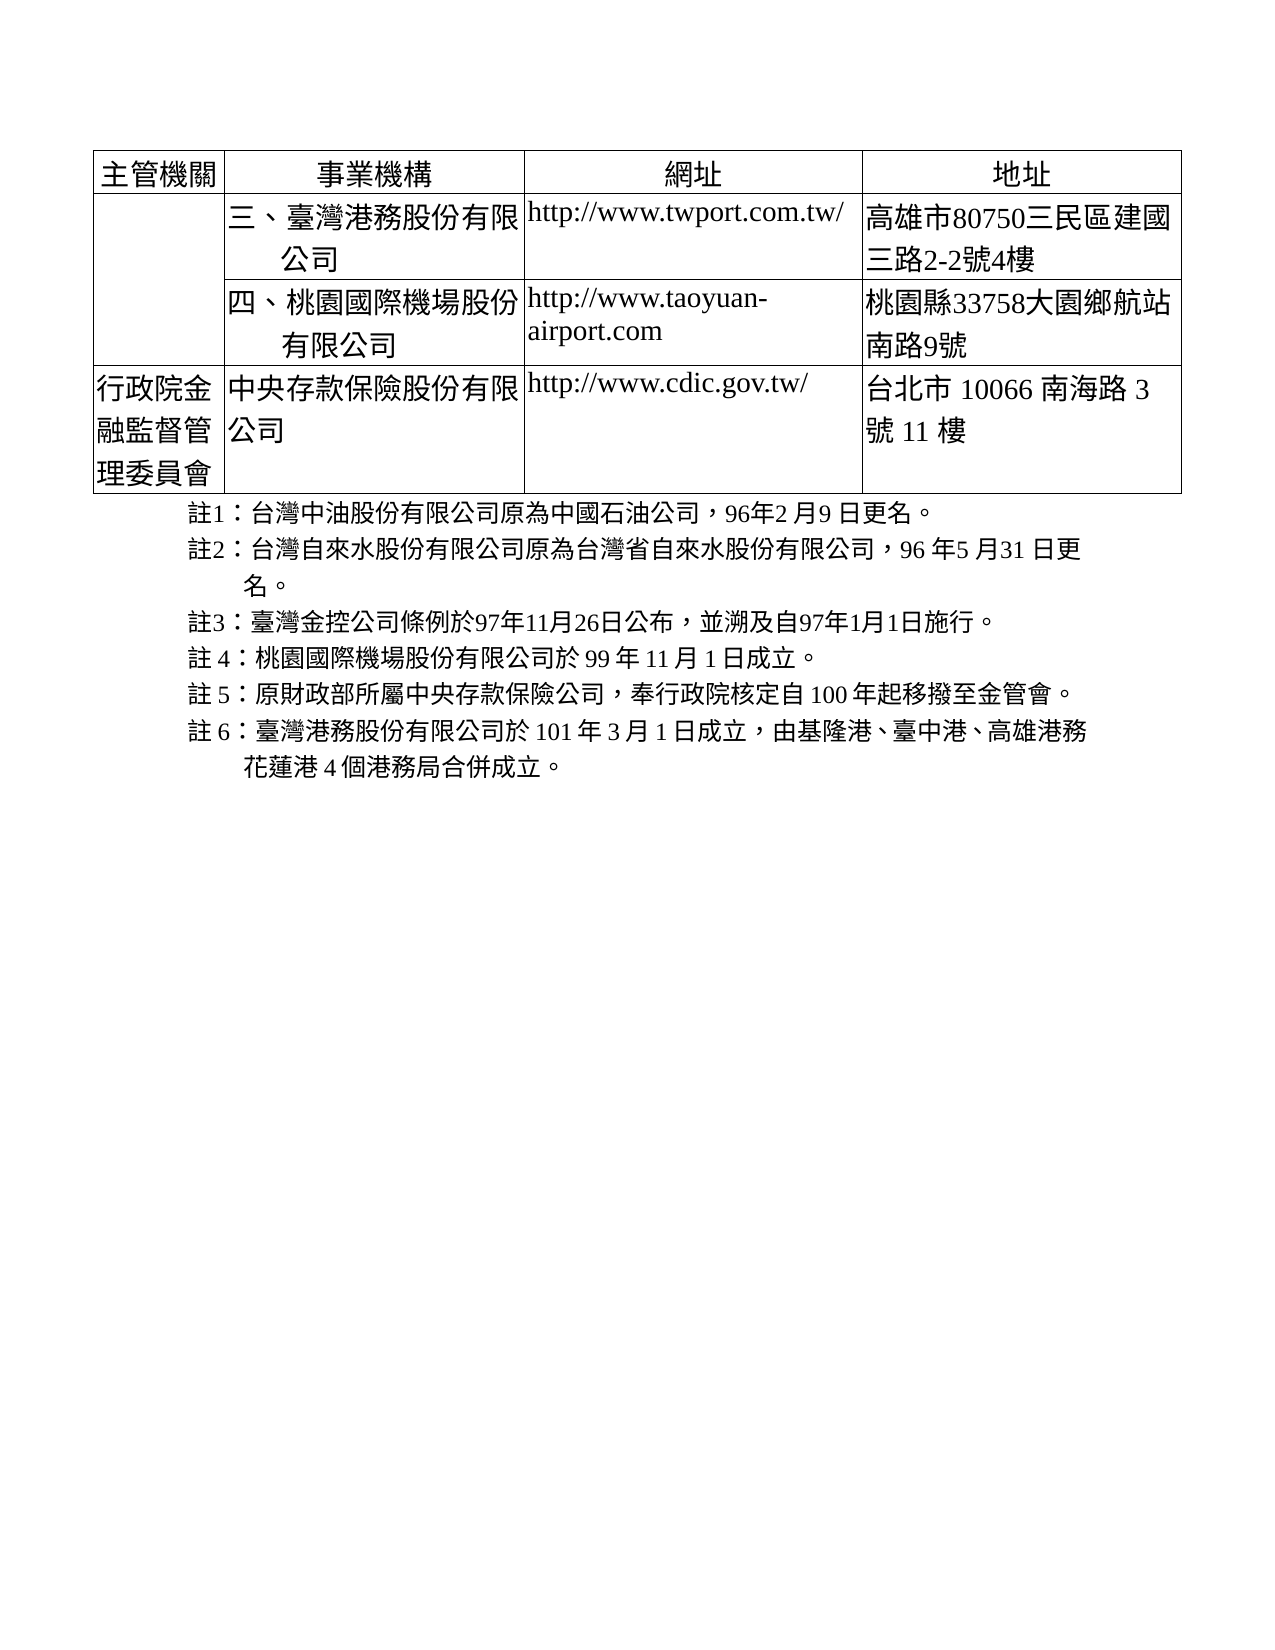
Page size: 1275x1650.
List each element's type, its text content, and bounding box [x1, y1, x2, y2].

text 註3：臺灣金控公司條例於97年11月26日公布，並溯及自97年1月1日施行。 [187, 602, 1087, 638]
text 註2：台灣自來水股份有限公司原為台灣省自來水股份有限公司，96 年5 月31 日更名。 [187, 530, 1087, 602]
text 註4：桃園國際機場股份有限公司於99年11月1日成立。 [187, 638, 1087, 675]
text 註1：台灣中油股份有限公司原為中國石油公司，96年2 月9 日更名。 [187, 494, 1087, 530]
table_cell 中央存款保險股份有限公司 [225, 366, 524, 492]
table_cell 三、臺灣港務股份有限公司 [225, 194, 524, 279]
table_header 網址 [525, 151, 862, 193]
table_cell http://www.twport.com.tw/ [525, 194, 862, 279]
table_cell [94, 194, 224, 364]
table_cell 高雄市80750三民區建國三路2-2號4樓 [863, 194, 1181, 279]
table_header 事業機構 [225, 151, 524, 193]
table_cell http://www.taoyuan-airport.com [525, 280, 862, 364]
table_cell 台北市 10066 南海路 3 號 11 樓 [863, 366, 1181, 492]
table_cell http://www.cdic.gov.tw/ [525, 366, 862, 492]
text 註5：原財政部所屬中央存款保險公司，奉行政院核定自100年起移撥至金管會。 [187, 675, 1087, 711]
table_cell 桃園縣33758大園鄉航站南路9號 [863, 280, 1181, 364]
text 註6：臺灣港務股份有限公司於101年3月1日成立，由基隆港、臺中港、高雄港務花蓮港4個港務局合併成立。 [187, 711, 1087, 783]
table_cell 四、桃園國際機場股份有限公司 [225, 280, 524, 364]
table_header 地址 [863, 151, 1181, 193]
table_header 主管機關 [94, 151, 224, 193]
table_cell 行政院金融監督管理委員會 [94, 366, 224, 492]
